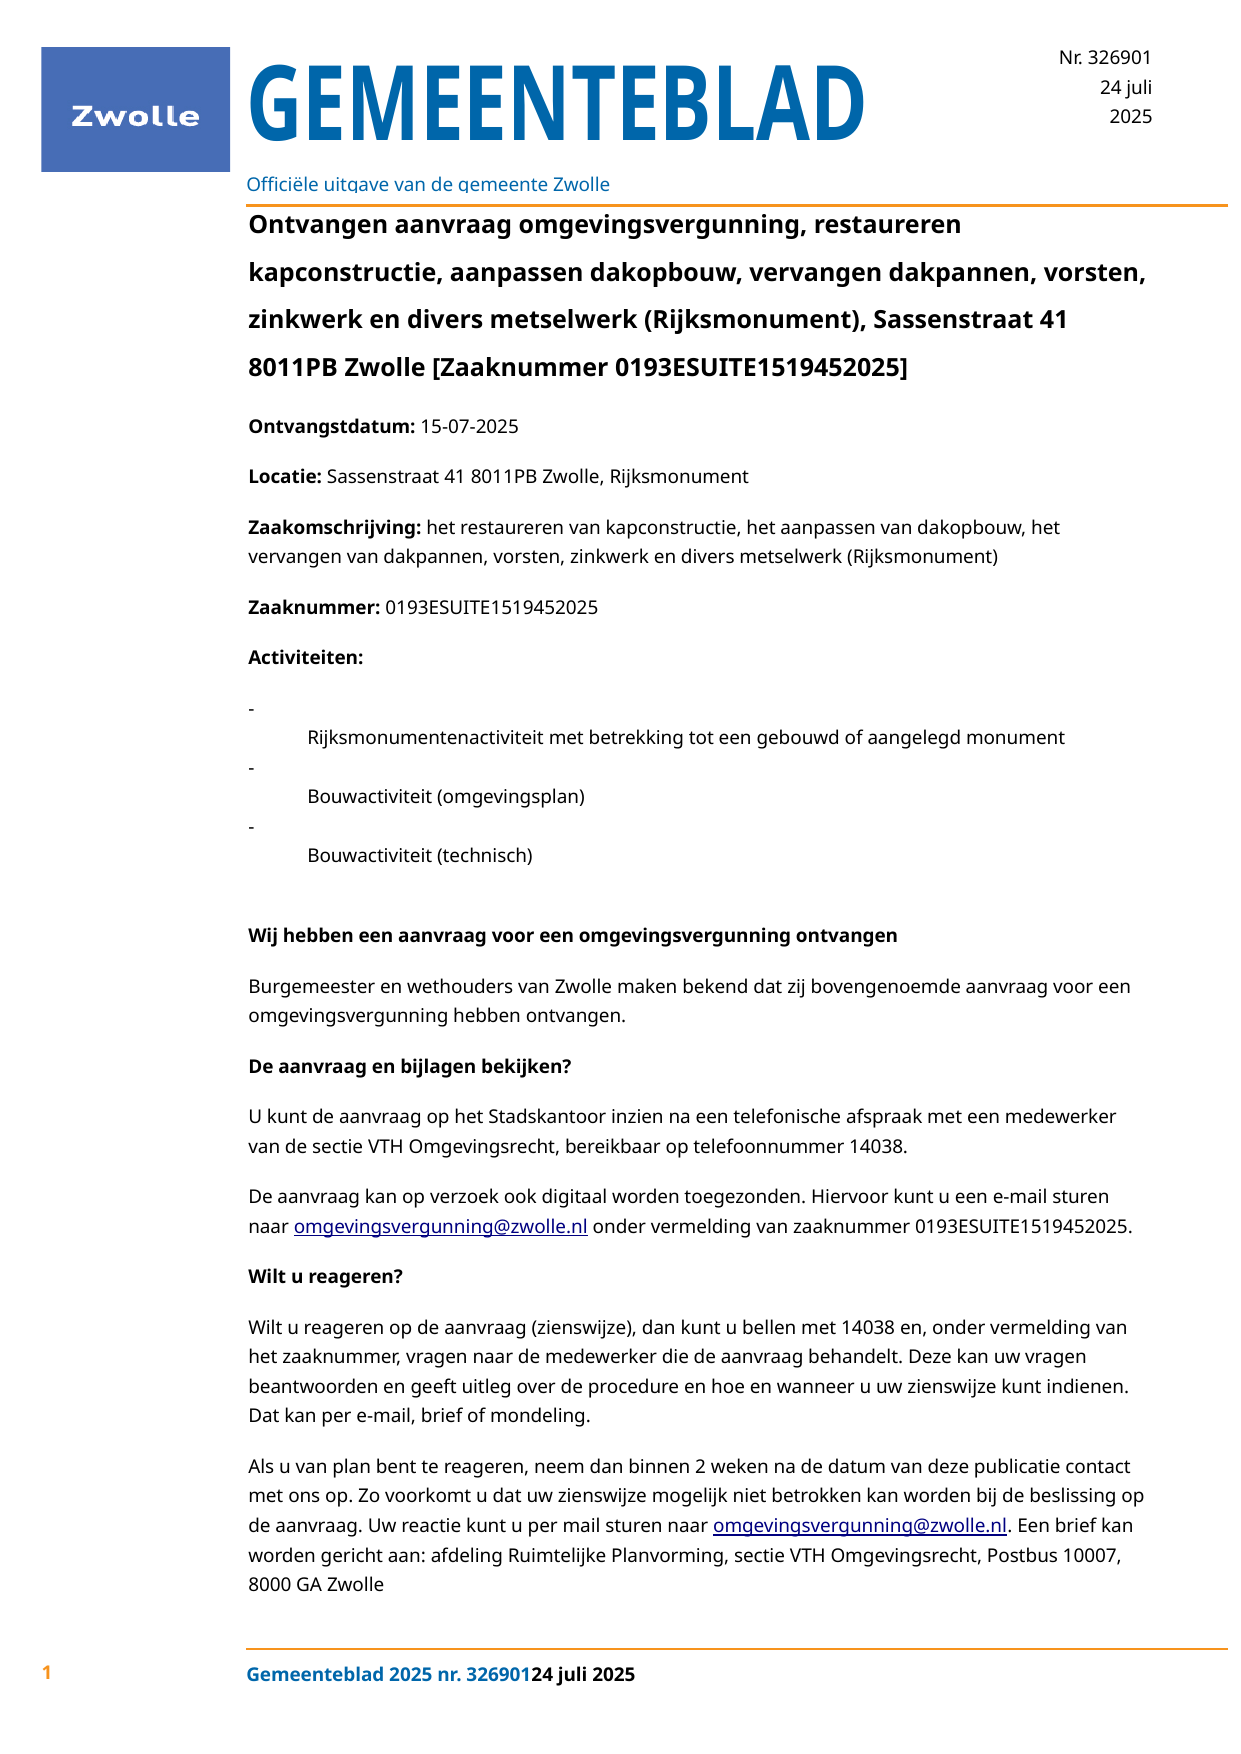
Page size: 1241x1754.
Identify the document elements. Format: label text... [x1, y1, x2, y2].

text Wij hebben een aanvraag voor een omgevingsvergunning ontvangen [248, 923, 1152, 948]
text Wilt u reageren? [248, 1263, 1152, 1289]
text Als u van plan bent te reageren, neem dan binnen 2 weken na de datum van deze publicatie contact met ons op. Zo voorkomt u dat uw zienswijze mogelijk niet betrokken kan worden bij de beslissing op de aanvraag. Uw reactie kunt u per mail sturen naar omgevingsvergunning@zwolle.nl. Een brief kan worden gericht aan: afdeling Ruimtelijke Planvorming, sectie VTH Omgevingsrecht, Postbus 10007, 8000 GA Zwolle [248, 1453, 1152, 1597]
text Burgemeester en wethouders van Zwolle maken bekend dat zij bovengenoemde aanvraag voor een omgevingsvergunning hebben ontvangen. [248, 973, 1152, 1028]
text De aanvraag kan op verzoek ook digitaal worden toegezonden. Hiervoor kunt u een e-mail sturen naar omgevingsvergunning@zwolle.nl onder vermelding van zaaknummer 0193ESUITE1519452025. [248, 1183, 1152, 1239]
text Zaaknummer: 0193ESUITE1519452025 [248, 594, 1152, 620]
text Wilt u reageren op de aanvraag (zienswijze), dan kunt u bellen met 14038 en, onder vermelding van het zaaknummer, vragen naar de medewerker die de aanvraag behandelt. Deze kan uw vragen beantwoorden en geeft uitleg over de procedure en hoe en wanneer u uw zienswijze kunt indienen. Dat kan per e-mail, brief of mondeling. [248, 1314, 1152, 1428]
text Activiteiten: [248, 644, 1152, 670]
list Bouwactiviteit (omgevingsplan) [248, 783, 1152, 809]
text Ontvangstdatum: 15-07-2025 [248, 413, 1152, 439]
text U kunt de aanvraag op het Stadskantoor inzien na een telefonische afspraak met een medewerker van de sectie VTH Omgevingsrecht, bereikbaar op telefoonnummer 14038. [248, 1103, 1152, 1159]
picture [41, 47, 231, 172]
text Locatie: Sassenstraat 41 8011PB Zwolle, Rijksmonument [248, 463, 1152, 489]
list Rijksmonumentenactiviteit met betrekking tot een gebouwd of aangelegd monument [248, 724, 1152, 750]
text Ontvangen aanvraag omgevingsvergunning, restaureren kapconstructie, aanpassen dakopbouw, vervangen dakpannen, vorsten, zinkwerk en divers metselwerk (Rijksmonument), Sassenstraat 41 8011PB Zwolle [Zaaknummer 0193ESUITE1519452025] [248, 207, 1152, 384]
list Bouwactiviteit (technisch) [248, 843, 1152, 868]
text De aanvraag en bijlagen bekijken? [248, 1053, 1152, 1079]
text Zaakomschrijving: het restaureren van kapconstructie, het aanpassen van dakopbouw, het vervangen van dakpannen, vorsten, zinkwerk en divers metselwerk (Rijksmonument) [248, 514, 1152, 569]
